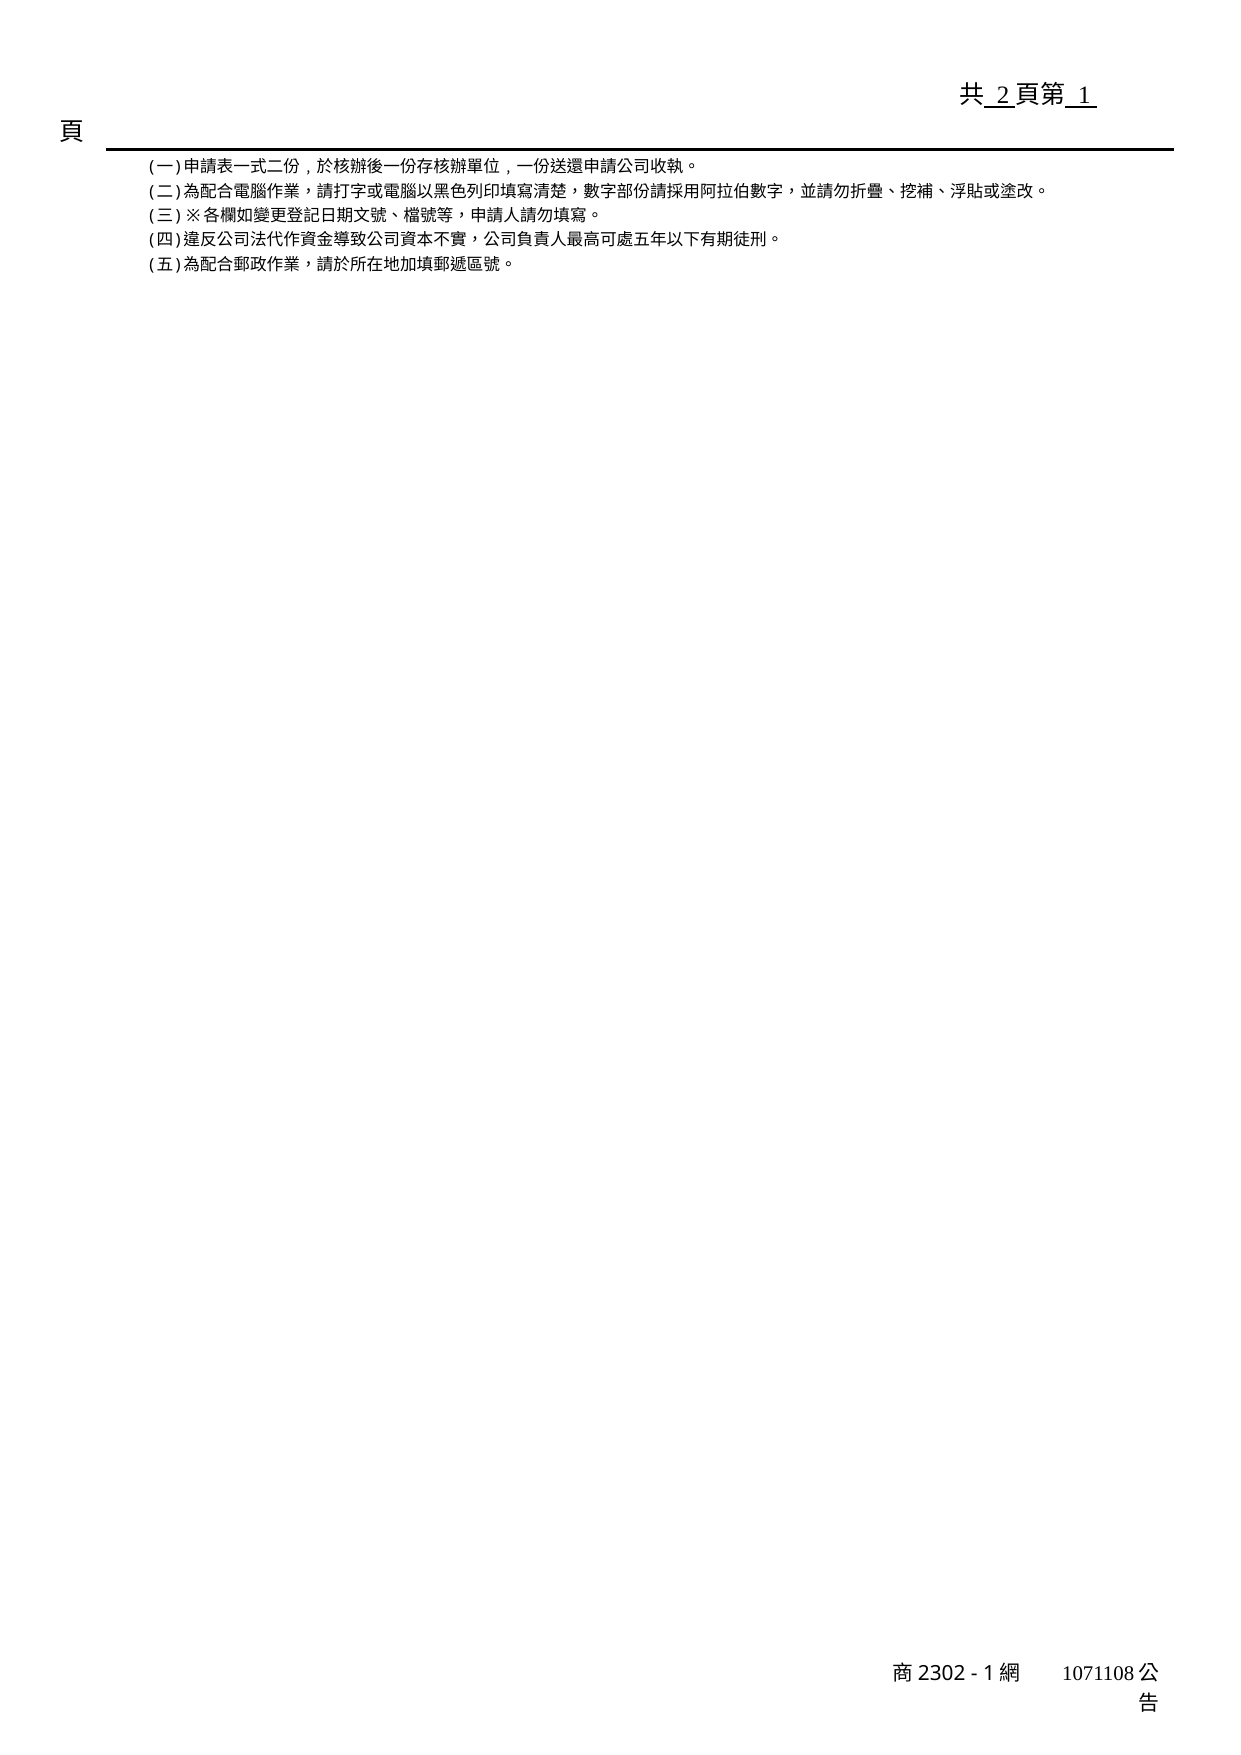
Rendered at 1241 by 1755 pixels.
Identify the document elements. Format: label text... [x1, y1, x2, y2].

table_cell (一)申請表一式二份﹐於核辦後一份存核辦單位﹐一份送還申請公司收執。 (二)為配合電腦作業，請打字或電腦以黑色列印填寫清楚，數字部份請採用阿拉伯數字，並請勿折疊、挖補、浮貼或塗改。 (三)※各欄如變更登記日期文號、檔號等，申請人請勿填寫。 (四)違反公司法代作資金導致公司資本不實，公司負責人最高可處五年以下有期徒刑。 (五)為配合郵政作業，請於所在地加填郵遞區號。 [106, 151, 1174, 278]
